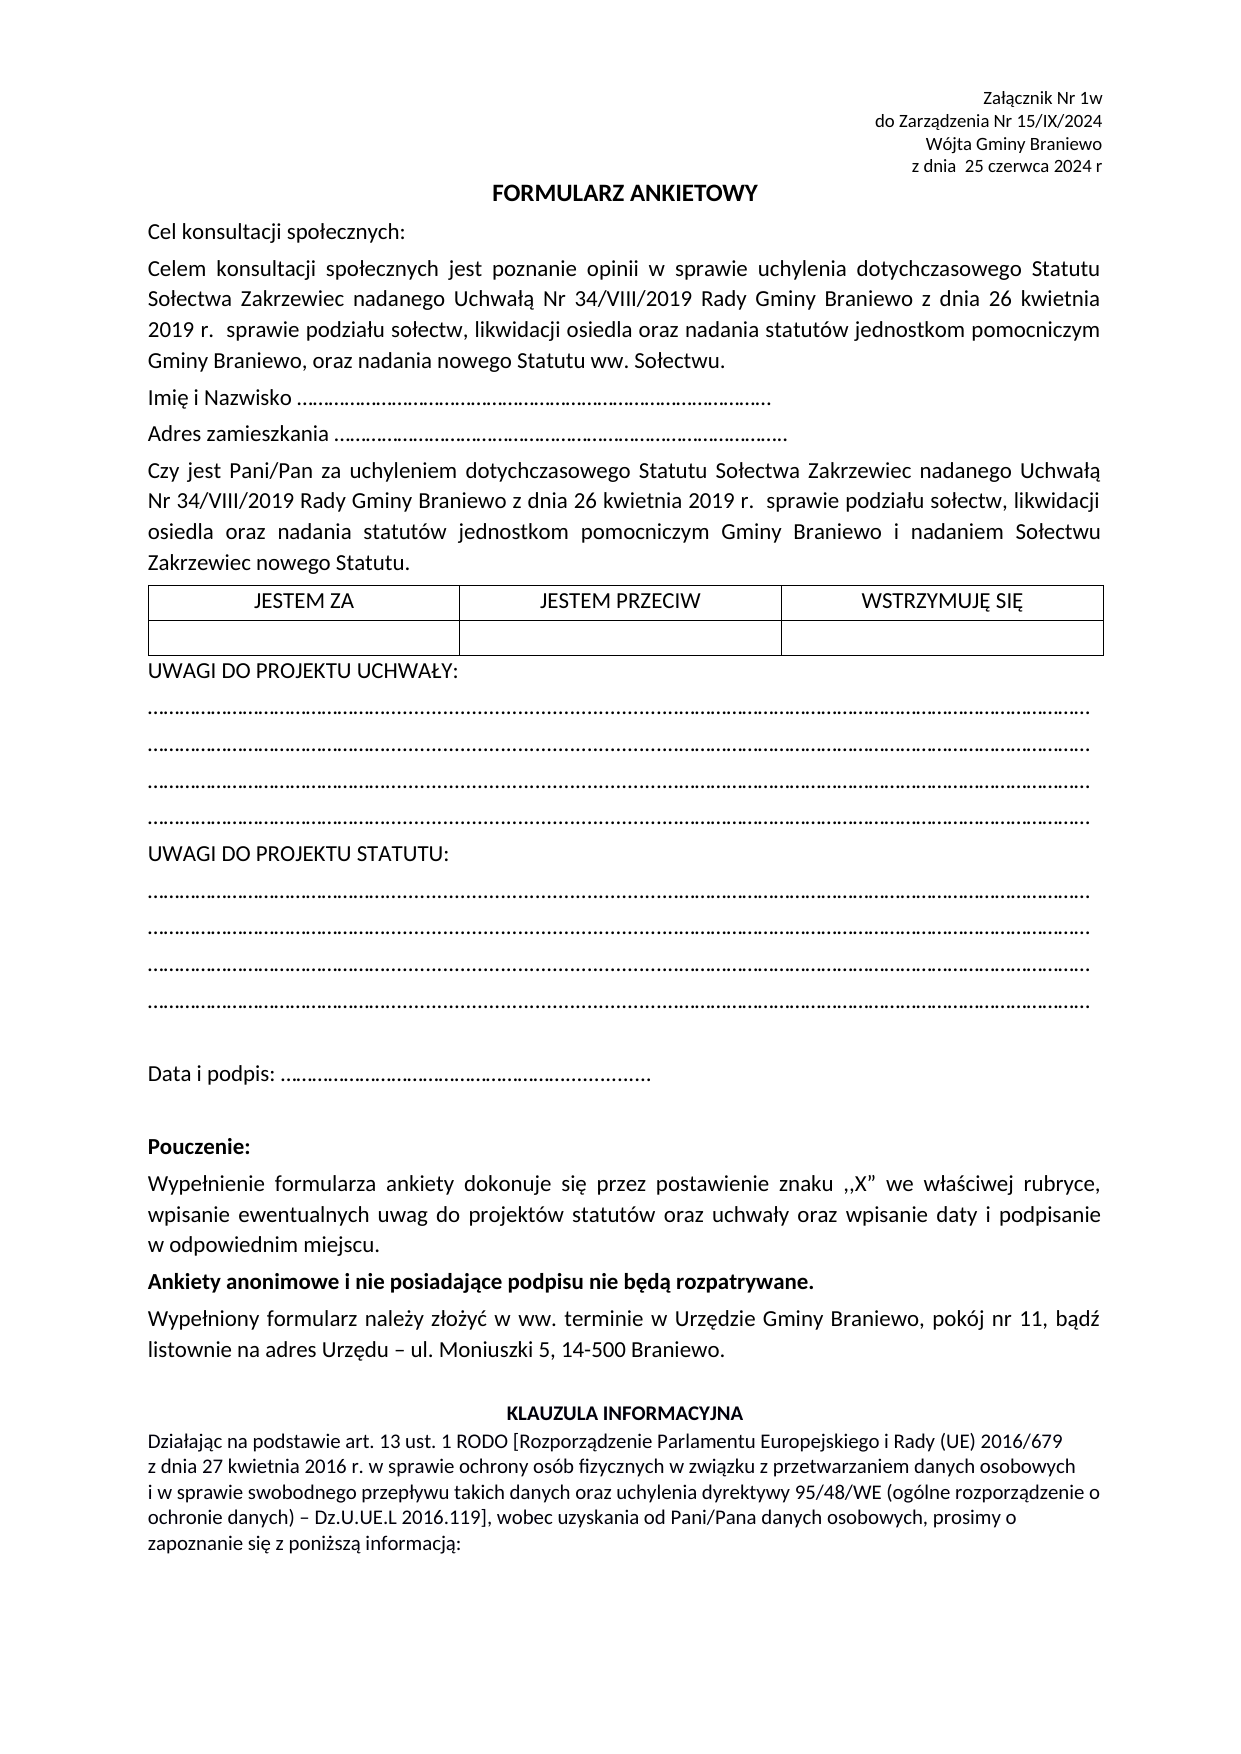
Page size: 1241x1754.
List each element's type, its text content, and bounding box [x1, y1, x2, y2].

table_header WSTRZYMUJĘ SIĘ [782, 586, 1103, 620]
text KLAUZULA INFORMACYJNA [148, 1400, 1102, 1425]
table_cell [782, 621, 1103, 655]
text ………………………………………...................................................…………………………………………………………………… [148, 912, 1102, 941]
table_cell [460, 621, 781, 655]
text Cel konsultacji społecznych: [148, 217, 1102, 245]
text Działając na podstawie art. 13 ust. 1 RODO [Rozporządzenie Parlamentu Europejskiego i Rady (UE) 2016/679 z dnia 27 kwietnia 2016 r. w sprawie ochrony osób fizycznych w związku z przetwarzaniem danych osobowych i w sprawie swobodnego przepływu takich danych oraz uchylenia dyrektywy 95/48/WE (ogólne rozporządzenie o ochronie danych) – Dz.U.UE.L 2016.119], wobec uzyskania od Pani/Pana danych osobowych, prosimy o zapoznanie się z poniższą informacją: [148, 1428, 1102, 1555]
text Wypełnienie formularza ankiety dokonuje się przez postawienie znaku ,,X” we właściwej rubryce, wpisanie ewentualnych uwag do projektów statutów oraz uchwały oraz wpisanie daty i podpisanie w odpowiednim miejscu. [148, 1169, 1102, 1259]
text ………………………………………...................................................…………………………………………………………………… [148, 986, 1102, 1014]
text Data i podpis: ………………………………………………............... [148, 1059, 1102, 1087]
text Wójta Gminy Braniewo [148, 132, 1102, 155]
text ………………………………………...................................................…………………………………………………………………… [148, 876, 1102, 904]
text Pouczenie: [148, 1132, 1102, 1161]
text Celem konsultacji społecznych jest poznanie opinii w sprawie uchylenia dotychczasowego Statutu Sołectwa Zakrzewiec nadanego Uchwałą Nr 34/VIII/2019 Rady Gminy Braniewo z dnia 26 kwietnia 2019 r. sprawie podziału sołectw, likwidacji osiedla oraz nadania statutów jednostkom pomocniczym Gminy Braniewo, oraz nadania nowego Statutu ww. Sołectwu. [148, 254, 1102, 374]
text Ankiety anonimowe i nie posiadające podpisu nie będą rozpatrywane. [148, 1267, 1102, 1295]
text Załącznik Nr 1w do Zarządzenia Nr 15/IX/2024 [148, 86, 1102, 132]
table_header JESTEM ZA [149, 586, 459, 620]
text UWAGI DO PROJEKTU UCHWAŁY: [148, 656, 1102, 684]
text ………………………………………...................................................…………………………………………………………………… [148, 802, 1102, 831]
text UWAGI DO PROJEKTU STATUTU: [148, 839, 1102, 867]
text ………………………………………...................................................…………………………………………………………………… [148, 766, 1102, 794]
text z dnia 25 czerwca 2024 r [148, 155, 1102, 178]
text ………………………………………...................................................…………………………………………………………………… [148, 949, 1102, 977]
text Imię i Nazwisko ……………………………………………………………………………… [148, 383, 1102, 411]
text Wypełniony formularz należy złożyć w ww. terminie w Urzędzie Gminy Braniewo, pokój nr 11, bądź listownie na adres Urzędu – ul. Moniuszki 5, 14-500 Braniewo. [148, 1304, 1102, 1363]
text ………………………………………...................................................…………………………………………………………………… [148, 692, 1102, 721]
subtitle FORMULARZ ANKIETOWY [148, 178, 1102, 208]
text ………………………………………...................................................…………………………………………………………………… [148, 729, 1102, 757]
text Czy jest Pani/Pan za uchyleniem dotychczasowego Statutu Sołectwa Zakrzewiec nadanego Uchwałą Nr 34/VIII/2019 Rady Gminy Braniewo z dnia 26 kwietnia 2019 r. sprawie podziału sołectw, likwidacji osiedla oraz nadania statutów jednostkom pomocniczym Gminy Braniewo i nadaniem Sołectwu Zakrzewiec nowego Statutu. [148, 456, 1102, 576]
text Adres zamieszkania ………………………………………………………………………….. [148, 419, 1102, 447]
table_cell [149, 621, 459, 655]
table_header JESTEM PRZECIW [460, 586, 781, 620]
